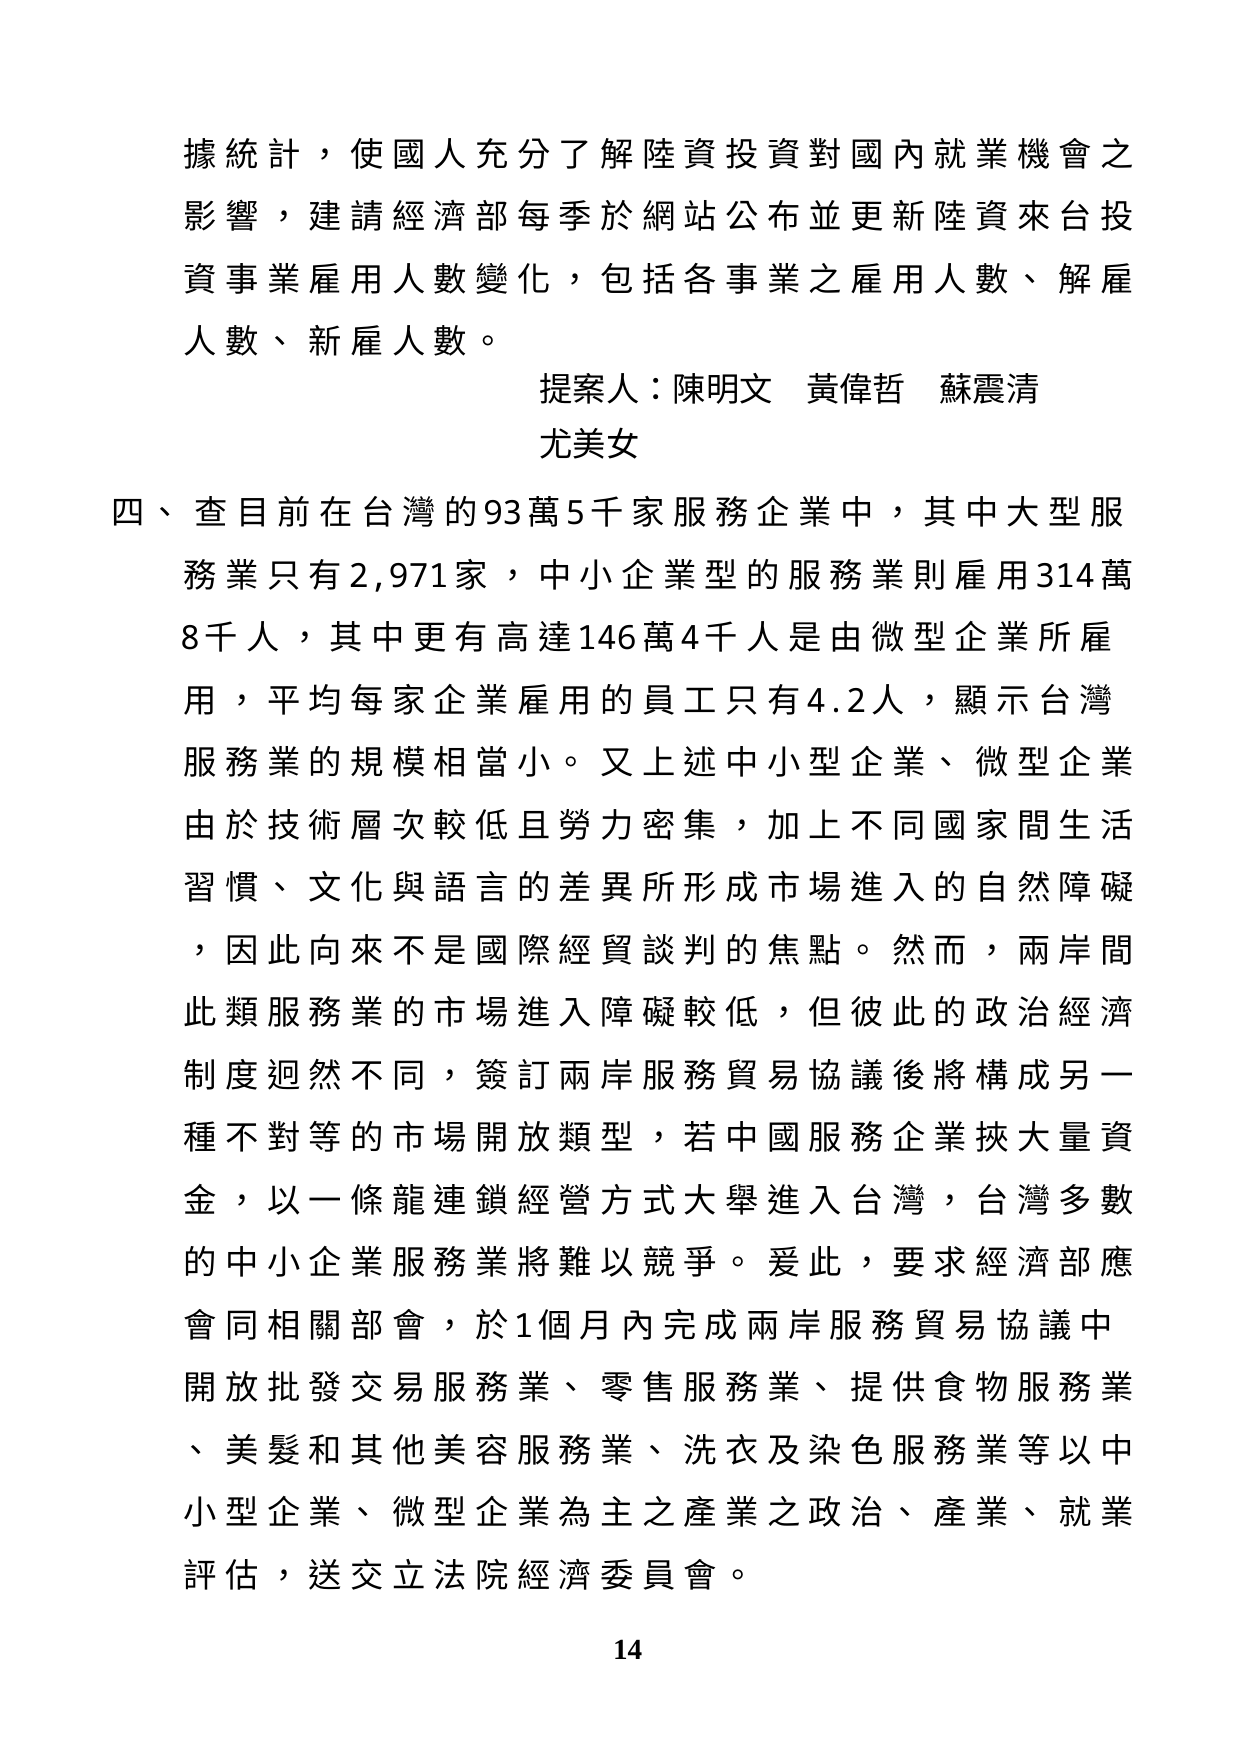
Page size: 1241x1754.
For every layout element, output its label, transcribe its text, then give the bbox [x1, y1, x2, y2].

text 四、查目前在台灣的93萬5千家服務企業中，其中大型服務業只有2,971家，中小企業型的服務業則雇用314萬8千人，其中更有高達146萬4千人是由微型企業所雇用，平均每家企業雇用的員工只有4.2人，顯示台灣服務業的規模相當小。又上述中小型企業、微型企業由於技術層次較低且勞力密集，加上不同國家間生活習慣、文化與語言的差異所形成市場進入的自然障礙，因此向來不是國際經貿談判的焦點。然而，兩岸間此類服務業的市場進入障礙較低，但彼此的政治經濟制度迥然不同，簽訂兩岸服務貿易協議後將構成另一種不對等的市場開放類型，若中國服務企業挾大量資金，以一條龍連鎖經營方式大舉進入台灣，台灣多數的中小企業服務業將難以競爭。爰此，要求經濟部應會同相關部會，於1個月內完成兩岸服務貿易協議中開放批發交易服務業、零售服務業、提供食物服務業、美髮和其他美容服務業、洗衣及染色服務業等以中小型企業、微型企業為主之產業之政治、產業、就業評估，送交立法院經濟委員會。 [107, 468, 1148, 1593]
text 提案人：陳明文 黃偉哲 蘇震清 尤美女 [539, 360, 1062, 468]
text 據統計，使國人充分了解陸資投資對國內就業機會之影響，建請經濟部每季於網站公布並更新陸資來台投資事業雇用人數變化，包括各事業之雇用人數、解雇人數、新雇人數。 [107, 110, 1148, 360]
